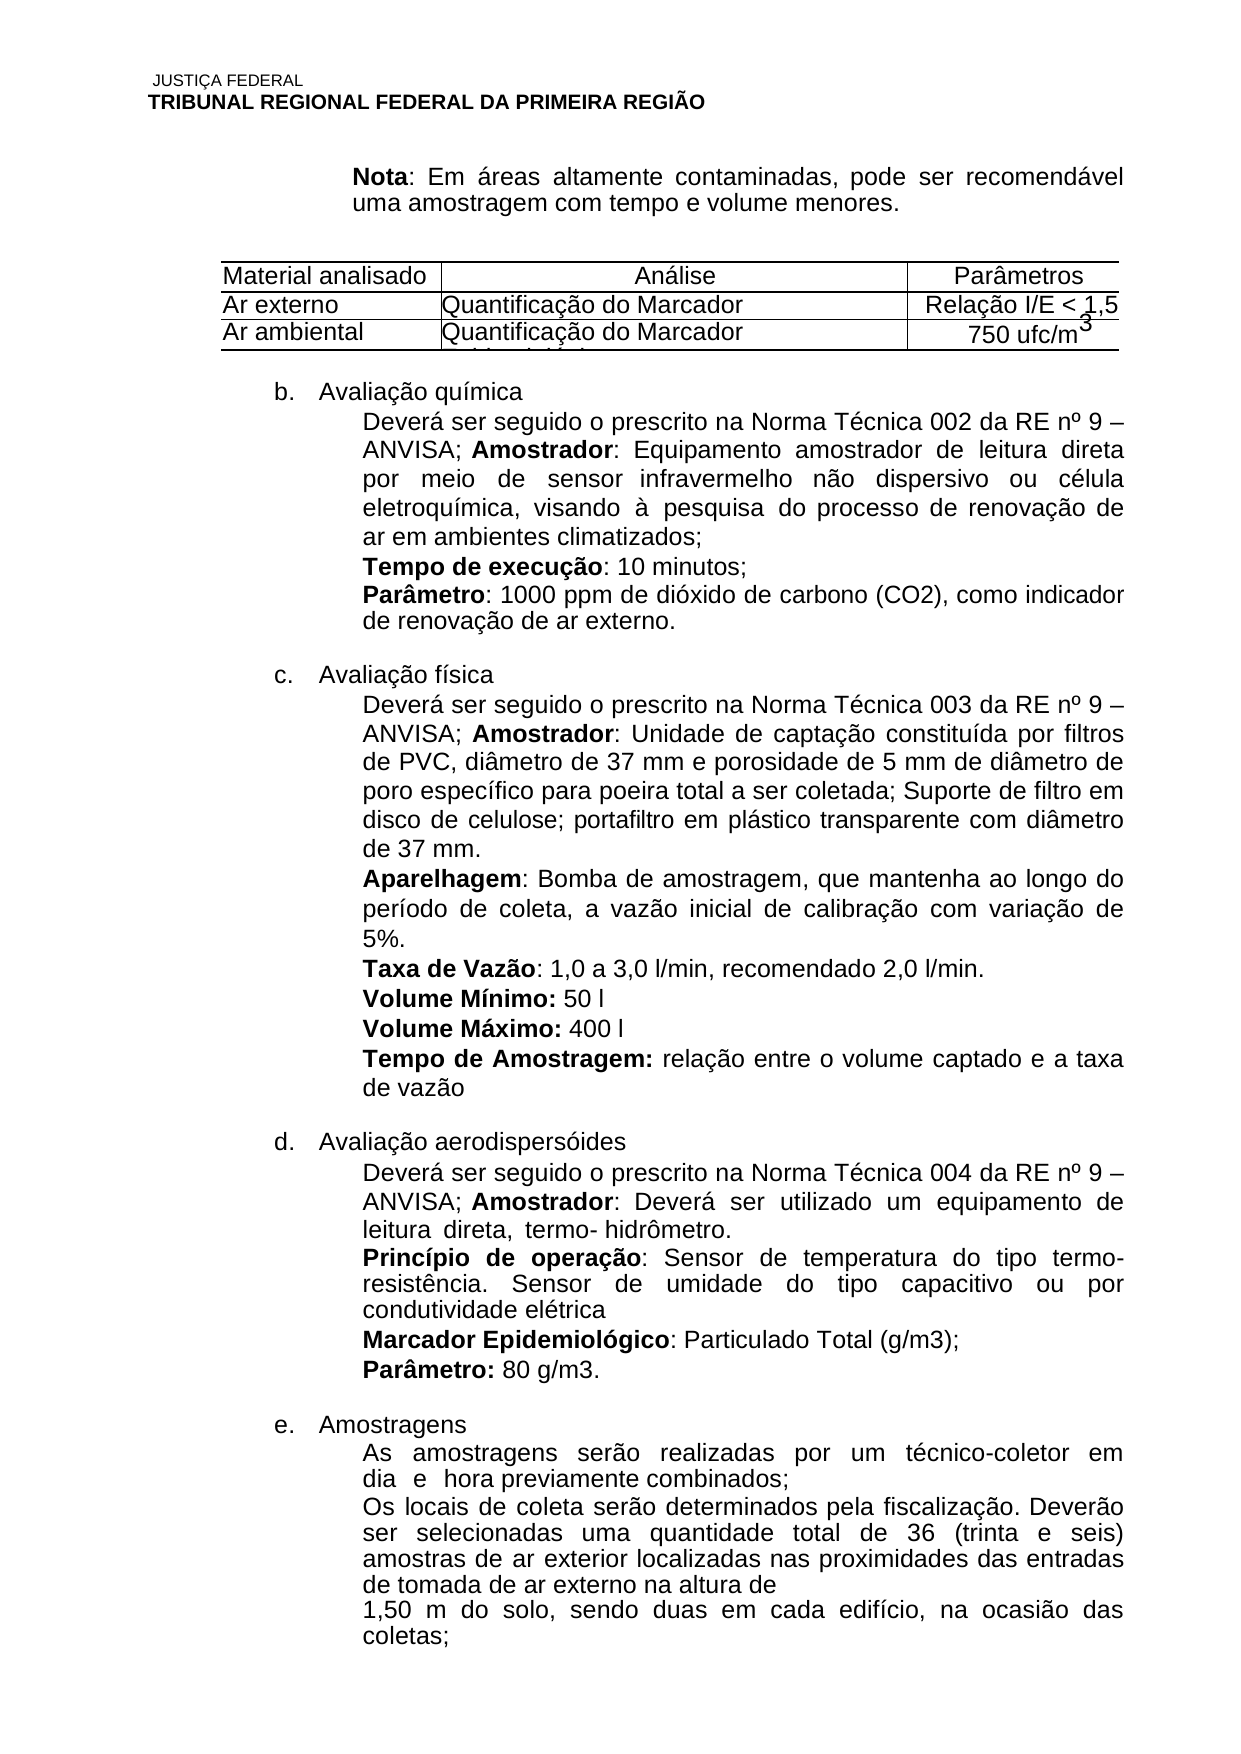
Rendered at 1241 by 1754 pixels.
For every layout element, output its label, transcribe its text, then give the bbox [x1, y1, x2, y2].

text d. Avaliação aerodispersóides [984, 1127, 1124, 1156]
text Parâmetro: 1000 ppm de dióxido de carbono (CO2), como indicador de renovação de ar externo. [984, 582, 1124, 634]
text Os locais de coleta serão determinados pela fiscalização. Deverão ser selecionadas uma quantidade total de 36 (trinta e seis) amostras de ar exterior localizadas nas proximidades das entradas de tomada de ar externo na altura de [362, 1494, 1124, 1598]
text As amostragens serão realizadas por um técnico-coletor em dia e hora previamente combinados; [362, 1440, 1124, 1492]
table_cell 750 ufc/m3 [908, 320, 1119, 349]
text c. Avaliação física [984, 660, 1124, 688]
table_cell Relação I/E < 1,5 [908, 293, 1119, 319]
text Parâmetro: 80 g/m3. [362, 1355, 1124, 1384]
text Taxa de Vazão: 1,0 a 3,0 l/min, recomendado 2,0 l/min. [984, 954, 1124, 983]
table_cell Ar ambiental [221, 320, 441, 349]
table_cell Quantificação do Marcador Epidemiológico [442, 320, 907, 349]
text Princípio de operação: Sensor de temperatura do tipo termo-resistência. Sensor de umidade do tipo capacitivo ou por condutividade elétrica [984, 1246, 1124, 1324]
table_cell Ar externo [221, 293, 441, 319]
table_cell Quantificação do Marcador Epidemiológico [442, 293, 907, 319]
text b. Avaliação química [274, 377, 1124, 405]
text Nota: Em áreas altamente contaminadas, pode ser recomendável uma amostragem com tempo e volume menores. [352, 164, 1124, 217]
text Volume Máximo: 400 l [984, 1014, 1124, 1043]
table_header Parâmetros [908, 263, 1119, 291]
text e. Amostragens [274, 1409, 1124, 1438]
text Tempo de execução: 10 minutos; [362, 552, 1124, 580]
text Marcador Epidemiológico: Particulado Total (g/m3); [362, 1325, 1124, 1354]
text 1,50 m do solo, sendo duas em cada edifício, na ocasião das coletas; [362, 1598, 1124, 1649]
text d. Avaliação aerodispersóides [274, 1127, 308, 1156]
table_header Análise [442, 263, 907, 291]
table_header Material analisado [221, 263, 441, 291]
text Tempo de Amostragem: relação entre o volume captado e a taxa de vazão [984, 1044, 1124, 1102]
text Aparelhagem: Bomba de amostragem, que mantenha ao longo do período de coleta, a vazão inicial de calibração com variação de 5%. [984, 864, 1124, 953]
text Volume Mínimo: 50 l [984, 984, 1124, 1013]
text Deverá ser seguido o prescrito na Norma Técnica 002 da RE nº 9 – ANVISA; Amostrador: Equipamento amostrador de leitura direta por meio de sensor infravermelho não dispersivo ou célula eletroquímica, visando à pesquisa do processo de renovação de ar em ambientes climatizados; [362, 407, 1124, 551]
text c. Avaliação física [274, 660, 308, 688]
text Deverá ser seguido o prescrito na Norma Técnica 003 da RE nº 9 – ANVISA; Amostrador: Unidade de captação constituída por filtros de PVC, diâmetro de 37 mm e porosidade de 5 mm de diâmetro de poro específico para poeira total a ser coletada; Suporte de filtro em disco de celulose; portafiltro em plástico transparente com diâmetro de 37 mm. [984, 690, 1124, 862]
text Deverá ser seguido o prescrito na Norma Técnica 004 da RE nº 9 – ANVISA; Amostrador: Deverá ser utilizado um equipamento de leitura direta, termo- hidrômetro. [984, 1157, 1124, 1244]
